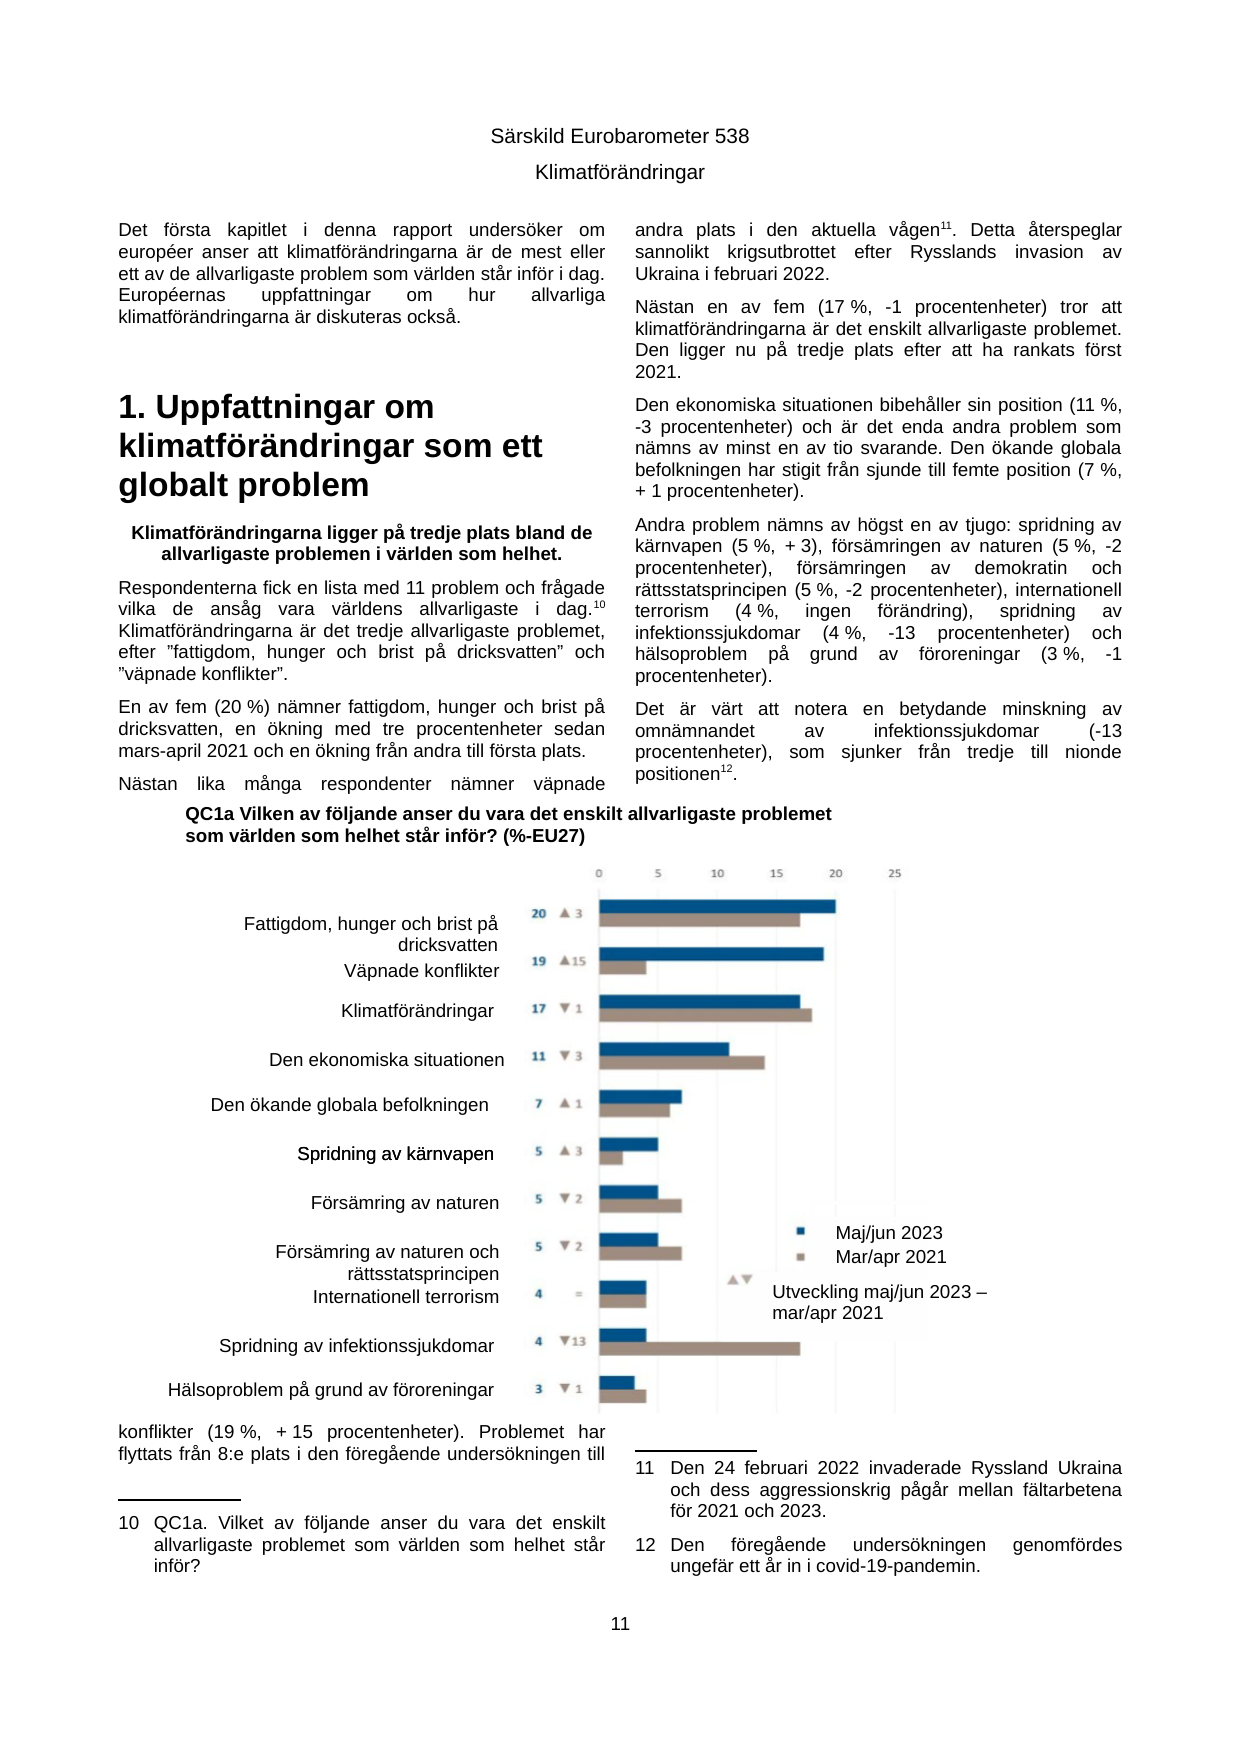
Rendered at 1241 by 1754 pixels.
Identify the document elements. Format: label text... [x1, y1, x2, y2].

text Respondenterna fick en lista med 11 problem och frågade vilka de ansåg vara världens allvarligaste i dag. Klimatförändringarna är det tredje allvarligaste problemet, efter ”fattigdom, hunger och brist på dricksvatten” och ”väpnade konflikter”. [118, 577, 605, 684]
text Nästan en av fem (17 %, -1 procentenheter) tror att klimatförändringarna är det enskilt allvarligaste problemet. Den ligger nu på tredje plats efter att ha rankats först 2021. [635, 296, 1122, 382]
text Nästan lika många respondenter nämner väpnade konflikter (19 %, + 15 procentenheter). Problemet har flyttats från 8:e plats i den föregående undersökningen till andra plats i den aktuella vågen. Detta återspeglar sannolikt krigsutbrottet efter Rysslands invasion av Ukraina i februari 2022. [118, 773, 605, 1464]
text Nästan lika många respondenter nämner väpnade konflikter (19 %, + 15 procentenheter). Problemet har flyttats från 8:e plats i den föregående undersökningen till andra plats i den aktuella vågen. Detta återspeglar sannolikt krigsutbrottet efter Rysslands invasion av Ukraina i februari 2022. [635, 219, 1122, 284]
text Klimatförändringarna ligger på tredje plats bland de allvarligaste problemen i världen som helhet. [118, 522, 605, 565]
text Den 24 februari 2022 invaderade Ryssland Ukraina och dess aggressionskrig pågår mellan fältarbetena för 2021 och 2023. [635, 1457, 1122, 1522]
text Andra problem nämns av högst en av tjugo: spridning av kärnvapen (5 %, + 3), försämringen av naturen (5 %, -2 procentenheter), försämringen av demokratin och rättsstatsprincipen (5 %, -2 procentenheter), internationell terrorism (4 %, ingen förändring), spridning av infektionssjukdomar (4 %, -13 procentenheter) och hälsoproblem på grund av föroreningar (3 %, -1 procentenheter). [635, 514, 1122, 686]
text Det första kapitlet i denna rapport undersöker om européer anser att klimatförändringarna är de mest eller ett av de allvarligaste problem som världen står inför i dag. Européernas uppfattningar om hur allvarliga klimatförändringarna är diskuteras också. [118, 219, 605, 327]
text Den föregående undersökningen genomfördes ungefär ett år in i covid-19-pandemin. [635, 1534, 1122, 1577]
text Den ekonomiska situationen bibehåller sin position (11 %, -3 procentenheter) och är det enda andra problem som nämns av minst en av tio svarande. Den ökande globala befolkningen har stigit från sjunde till femte position (7 %, + 1 procentenheter). [635, 394, 1122, 502]
text QC1a. Vilket av följande anser du vara det enskilt allvarligaste problemet som världen som helhet står inför? [118, 1512, 605, 1577]
text Det är värt att notera en betydande minskning av omnämnandet av infektionssjukdomar (-13 procentenheter), som sjunker från tredje till nionde positionen. [635, 698, 1122, 784]
text En av fem (20 %) nämner fattigdom, hunger och brist på dricksvatten, en ökning med tre procentenheter sedan mars-april 2021 och en ökning från andra till första plats. [118, 696, 605, 761]
subtitle 1. Uppfattningar om klimatförändringar som ett globalt problem [118, 387, 605, 503]
picture [524, 851, 927, 1421]
